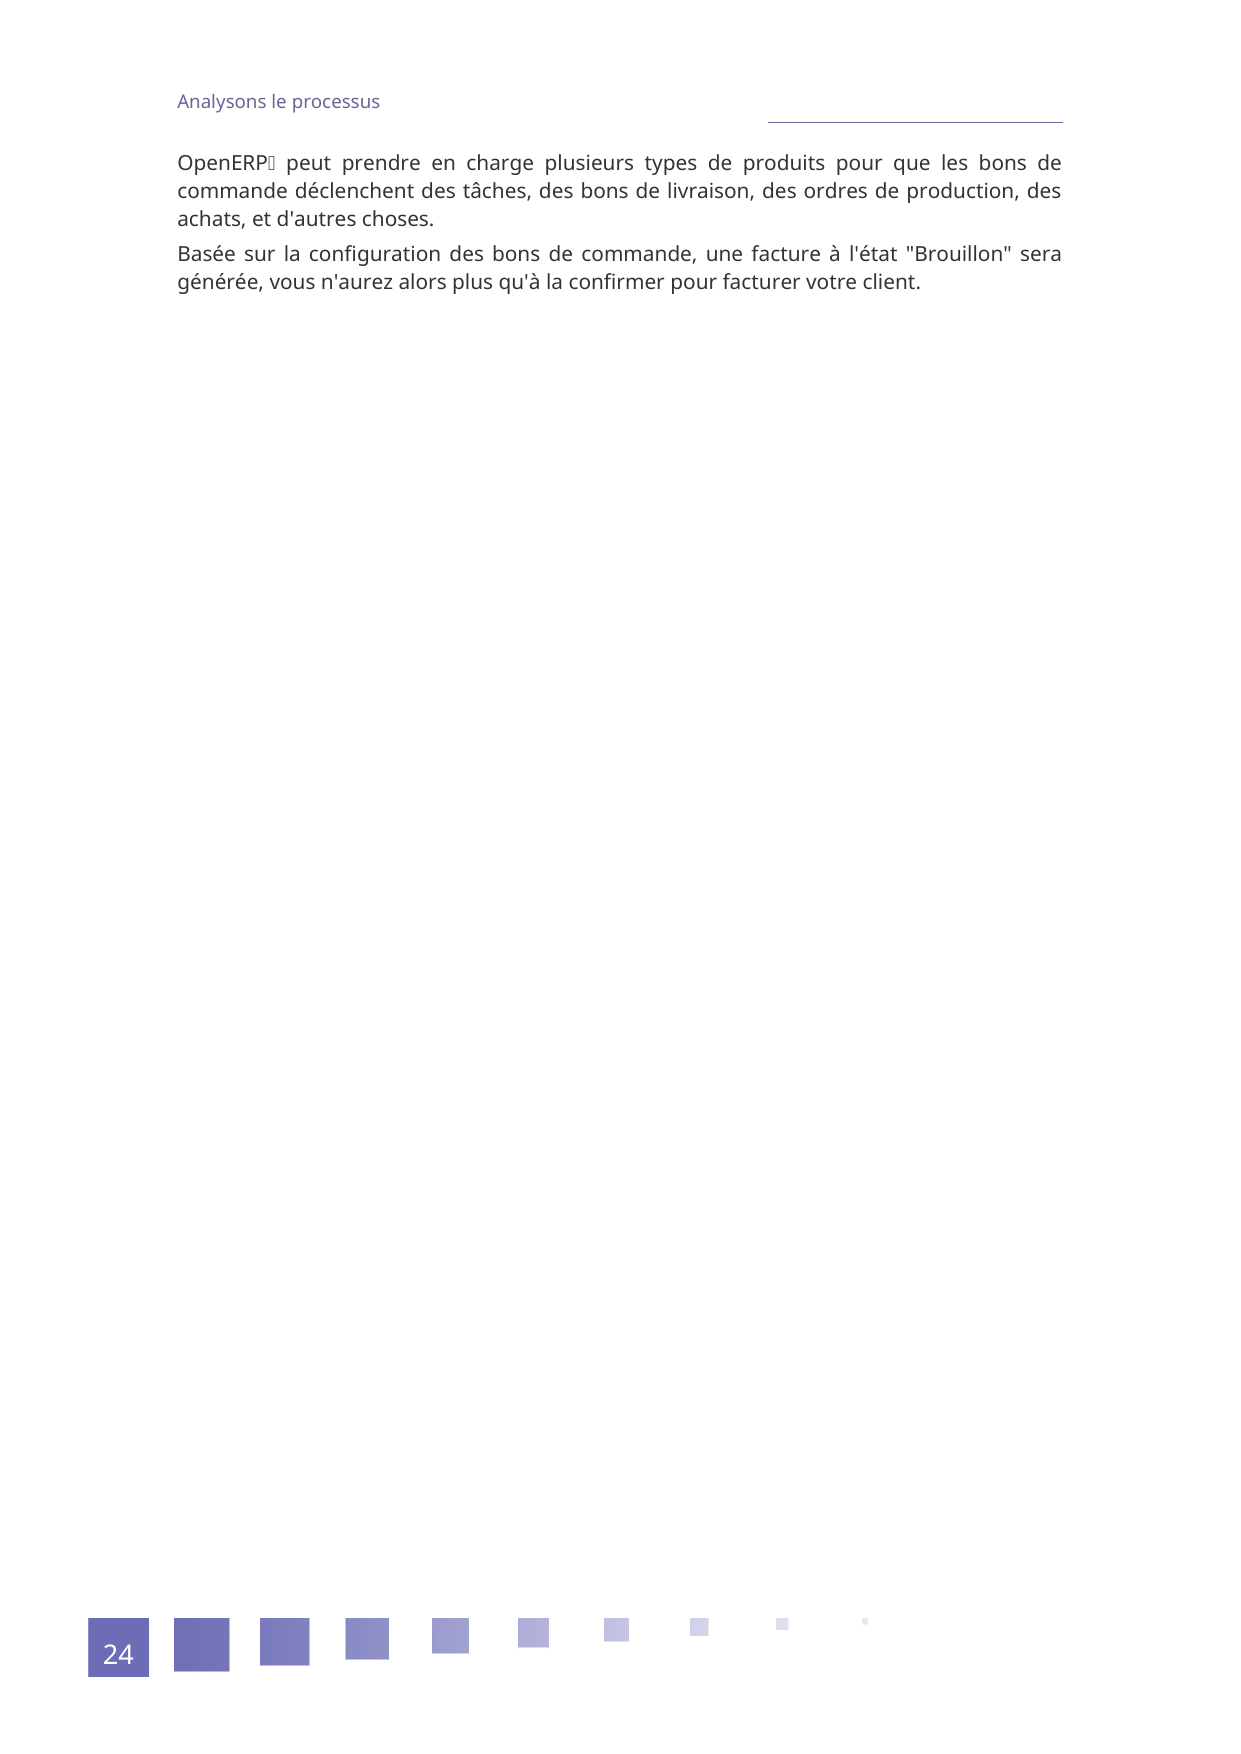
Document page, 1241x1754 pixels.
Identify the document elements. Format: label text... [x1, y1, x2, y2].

text Basée sur la configuration des bons de commande, une facture à l'état "Brouillon" sera générée, vous n'aurez alors plus qu'à la confirmer pour facturer votre client. [177, 239, 1063, 296]
text OpenERP peut prendre en charge plusieurs types de produits pour que les bons de commande déclenchent des tâches, des bons de livraison, des ordres de production, des achats, et d'autres choses. [177, 141, 1063, 233]
picture [88, 1618, 1063, 1677]
